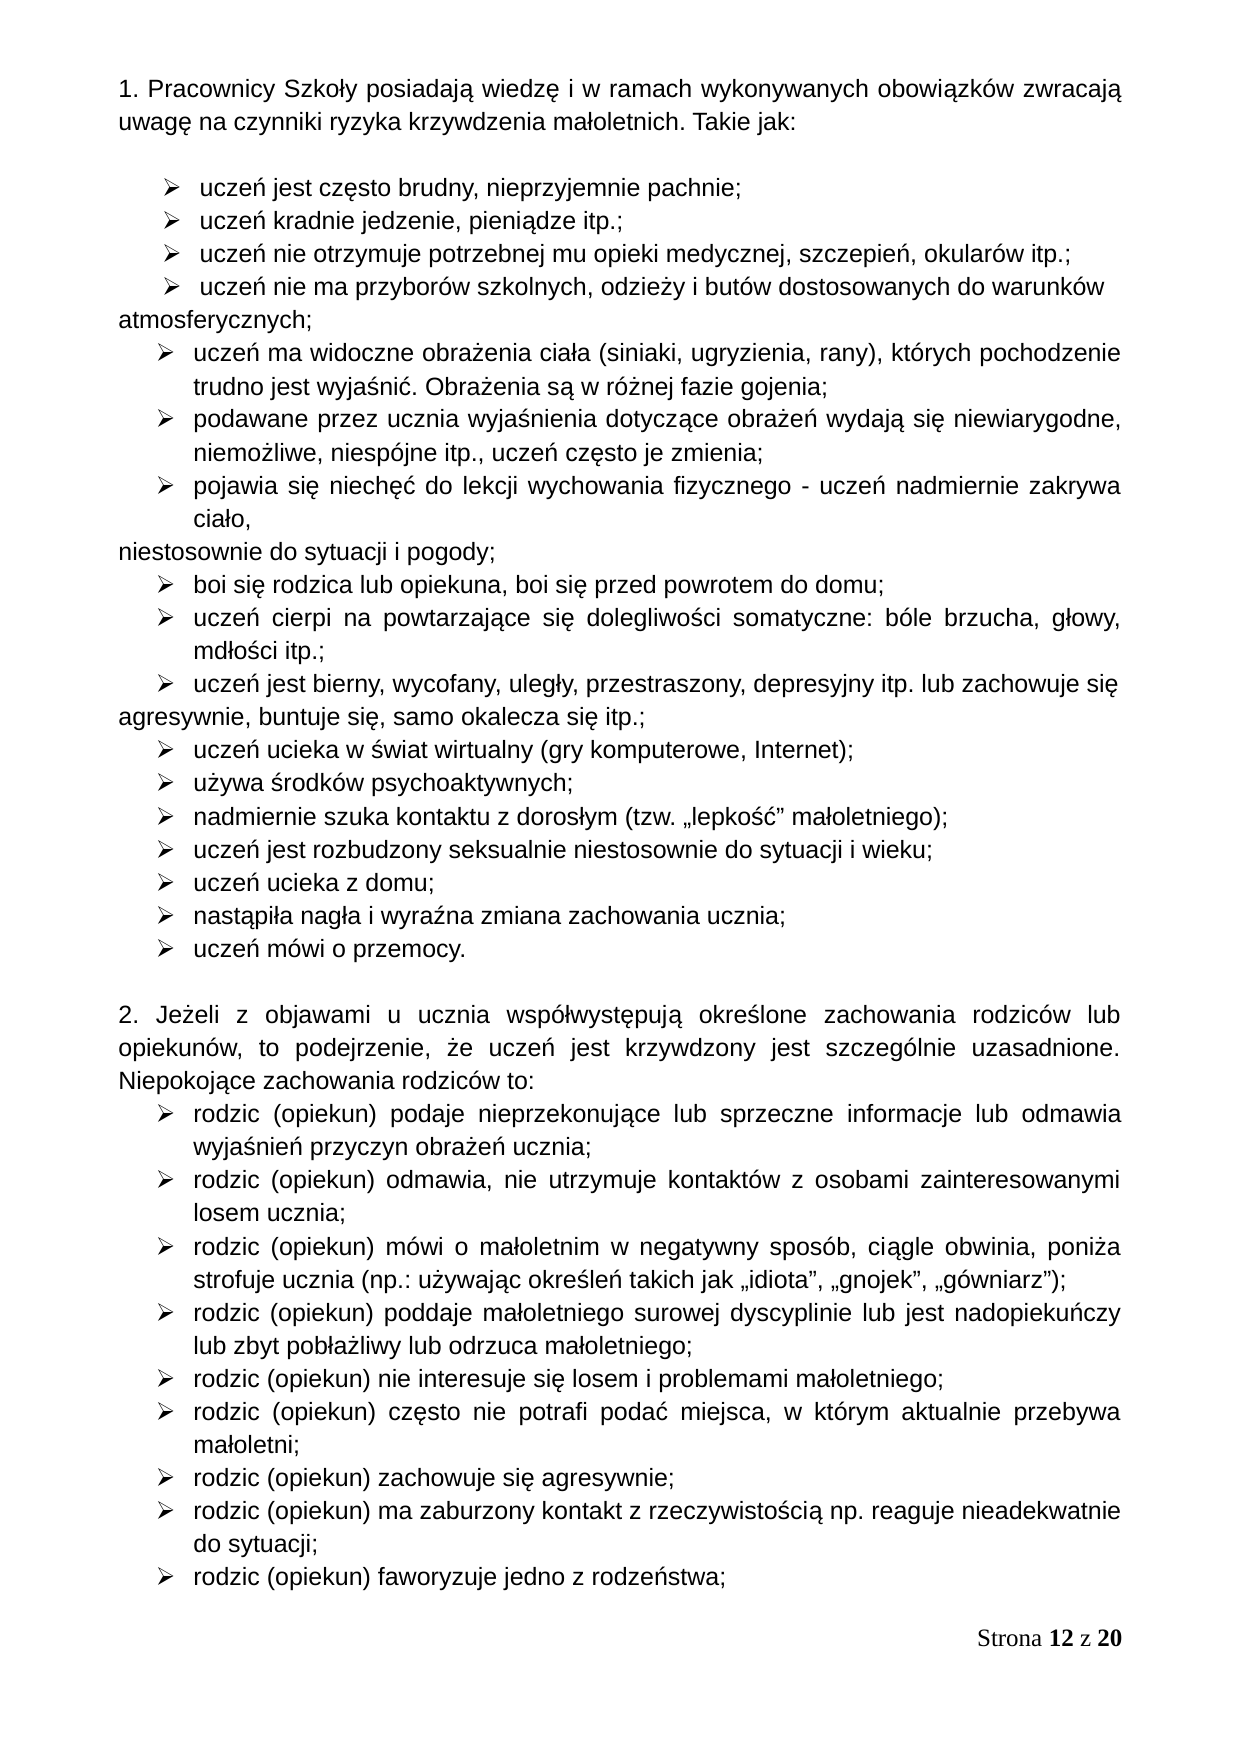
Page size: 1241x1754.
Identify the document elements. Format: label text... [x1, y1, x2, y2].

list podawane przez ucznia wyjaśnienia dotyczące obrażeń wydają się niewiarygodne, niemożliwe, niespójne itp., uczeń często je zmienia; [156, 404, 1122, 466]
list rodzic (opiekun) poddaje małoletniego surowej dyscyplinie lub jest nadopiekuńczy lub zbyt pobłażliwy lub odrzuca małoletniego; [156, 1298, 1122, 1359]
list uczeń jest bierny, wycofany, uległy, przestraszony, depresyjny itp. lub zachowuje się [156, 669, 1122, 698]
list rodzic (opiekun) zachowuje się agresywnie; [156, 1463, 1122, 1492]
list rodzic (opiekun) mówi o małoletnim w negatywny sposób, ciągle obwinia, poniża strofuje ucznia (np.: używając określeń takich jak „idiota”, „gnojek”, „gówniarz”); [156, 1231, 1122, 1293]
list rodzic (opiekun) faworyzuje jedno z rodzeństwa; [156, 1562, 1122, 1591]
list uczeń ma widoczne obrażenia ciała (siniaki, ugryzienia, rany), których pochodzenie trudno jest wyjaśnić. Obrażenia są w różnej fazie gojenia; [156, 338, 1122, 400]
text atmosferycznych; [118, 305, 1122, 334]
list uczeń cierpi na powtarzające się dolegliwości somatyczne: bóle brzucha, głowy, mdłości itp.; [156, 603, 1122, 665]
list pojawia się niechęć do lekcji wychowania fizycznego - uczeń nadmiernie zakrywa ciało, [156, 471, 1122, 532]
list uczeń ucieka z domu; [156, 868, 1122, 897]
text 2. Jeżeli z objawami u ucznia współwystępują określone zachowania rodziców lub opiekunów, to podejrzenie, że uczeń jest krzywdzony jest szczególnie uzasadnione. Niepokojące zachowania rodziców to: [118, 1000, 1122, 1095]
list boi się rodzica lub opiekuna, boi się przed powrotem do domu; [156, 570, 1122, 599]
list rodzic (opiekun) nie interesuje się losem i problemami małoletniego; [156, 1364, 1122, 1393]
list uczeń mówi o przemocy. [156, 934, 1122, 963]
list nadmiernie szuka kontaktu z dorosłym (tzw. „lepkość” małoletniego); [156, 801, 1122, 830]
list uczeń ucieka w świat wirtualny (gry komputerowe, Internet); [156, 735, 1122, 764]
list uczeń nie otrzymuje potrzebnej mu opieki medycznej, szczepień, okularów itp.; [162, 239, 1122, 268]
list używa środków psychoaktywnych; [156, 768, 1122, 797]
list uczeń jest rozbudzony seksualnie niestosownie do sytuacji i wieku; [156, 834, 1122, 863]
text agresywnie, buntuje się, samo okalecza się itp.; [118, 702, 1122, 731]
list rodzic (opiekun) często nie potrafi podać miejsca, w którym aktualnie przebywa małoletni; [156, 1397, 1122, 1459]
text niestosownie do sytuacji i pogody; [118, 537, 1122, 566]
text 1. Pracownicy Szkoły posiadają wiedzę i w ramach wykonywanych obowiązków zwracają uwagę na czynniki ryzyka krzywdzenia małoletnich. Takie jak: [118, 74, 1122, 136]
list nastąpiła nagła i wyraźna zmiana zachowania ucznia; [156, 901, 1122, 930]
list uczeń nie ma przyborów szkolnych, odzieży i butów dostosowanych do warunków [162, 272, 1122, 301]
list rodzic (opiekun) ma zaburzony kontakt z rzeczywistością np. reaguje nieadekwatnie do sytuacji; [156, 1496, 1122, 1558]
list rodzic (opiekun) podaje nieprzekonujące lub sprzeczne informacje lub odmawia wyjaśnień przyczyn obrażeń ucznia; [156, 1099, 1122, 1161]
list rodzic (opiekun) odmawia, nie utrzymuje kontaktów z osobami zainteresowanymi losem ucznia; [156, 1165, 1122, 1227]
list uczeń jest często brudny, nieprzyjemnie pachnie; [162, 173, 1122, 202]
list uczeń kradnie jedzenie, pieniądze itp.; [162, 206, 1122, 235]
